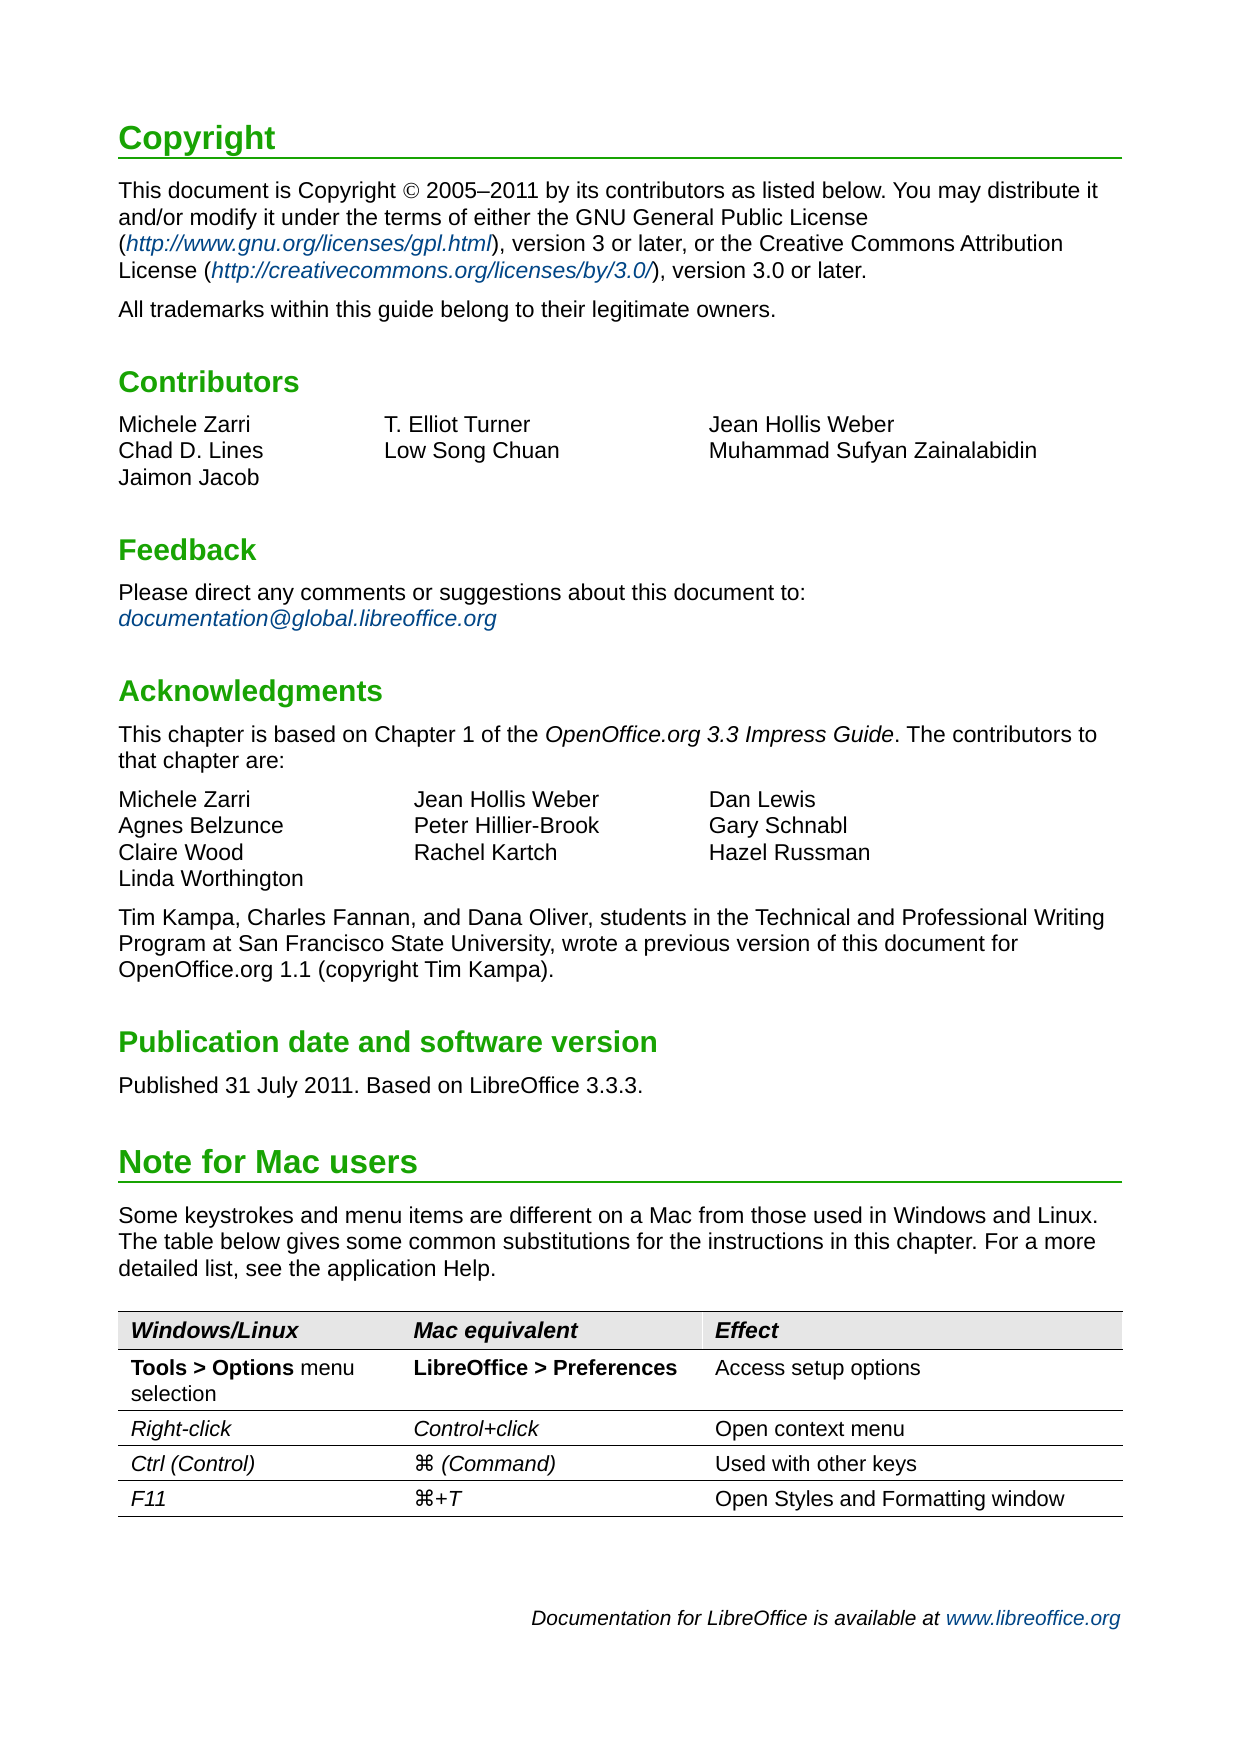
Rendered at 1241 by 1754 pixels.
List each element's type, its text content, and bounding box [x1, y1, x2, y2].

text Published 31 July 2011. Based on LibreOffice 3.3.3. [118, 1072, 1122, 1098]
text Acknowledgments [118, 673, 1122, 708]
table_cell z (Command) [401, 1446, 702, 1480]
table_cell LibreOffice > Preferences [401, 1350, 702, 1410]
table_cell Control+click [401, 1411, 702, 1445]
table_header Effect [703, 1312, 1122, 1349]
table_cell Used with other keys [703, 1446, 1122, 1480]
subtitle Note for Mac users [118, 1142, 1122, 1181]
text Some keystrokes and menu items are different on a Mac from those used in Windows and Linux. The table below gives some common substitutions for the instructions in this chapter. For a more detailed list, see the application Help. [118, 1202, 1122, 1281]
table_cell z+T [401, 1481, 702, 1516]
table_cell Right-click [118, 1411, 401, 1445]
table_cell Open context menu [703, 1411, 1122, 1445]
text Please direct any comments or suggestions about this document to: documentation@global.libreoffice.org [118, 579, 1122, 632]
text This document is Copyright © 2005–2011 by its contributors as listed below. You may distribute it and/or modify it under the terms of either the GNU General Public License (http://www.gnu.org/licenses/gpl.html), version 3 or later, or the Creative Commons Attribution License (http://creativecommons.org/licenses/by/3.0/), version 3.0 or later. [118, 177, 1122, 283]
text All trademarks within this guide belong to their legitimate owners. [118, 296, 1122, 322]
table_cell Tools > Options menu selection [118, 1350, 401, 1410]
text Contributors [118, 364, 1122, 398]
subtitle Copyright [118, 118, 1122, 157]
table_cell F11 [118, 1481, 401, 1516]
text Feedback [118, 532, 1122, 566]
text Michele Zarri T. Elliot Turner Jean Hollis Weber Chad D. Lines Low Song Chuan Muhammad Sufyan Zainalabidin Jaimon Jacob [118, 411, 1122, 490]
table_cell Access setup options [703, 1350, 1122, 1410]
table_cell Ctrl (Control) [118, 1446, 401, 1480]
table_header Mac equivalent [401, 1312, 702, 1349]
text Tim Kampa, Charles Fannan, and Dana Oliver, students in the Technical and Professional Writing Program at San Francisco State University, wrote a previous version of this document for OpenOffice.org 1.1 (copyright Tim Kampa). [118, 904, 1122, 983]
text This chapter is based on Chapter 1 of the OpenOffice.org 3.3 Impress Guide. The contributors to that chapter are: [118, 721, 1122, 773]
text Michele Zarri Jean Hollis Weber Dan Lewis Agnes Belzunce Peter Hillier-Brook Gary Schnabl Claire Wood Rachel Kartch Hazel Russman Linda Worthington [118, 786, 1122, 891]
table_header Windows/Linux [118, 1312, 401, 1349]
table_cell Open Styles and Formatting window [703, 1481, 1122, 1516]
text Publication date and software version [118, 1025, 1122, 1059]
